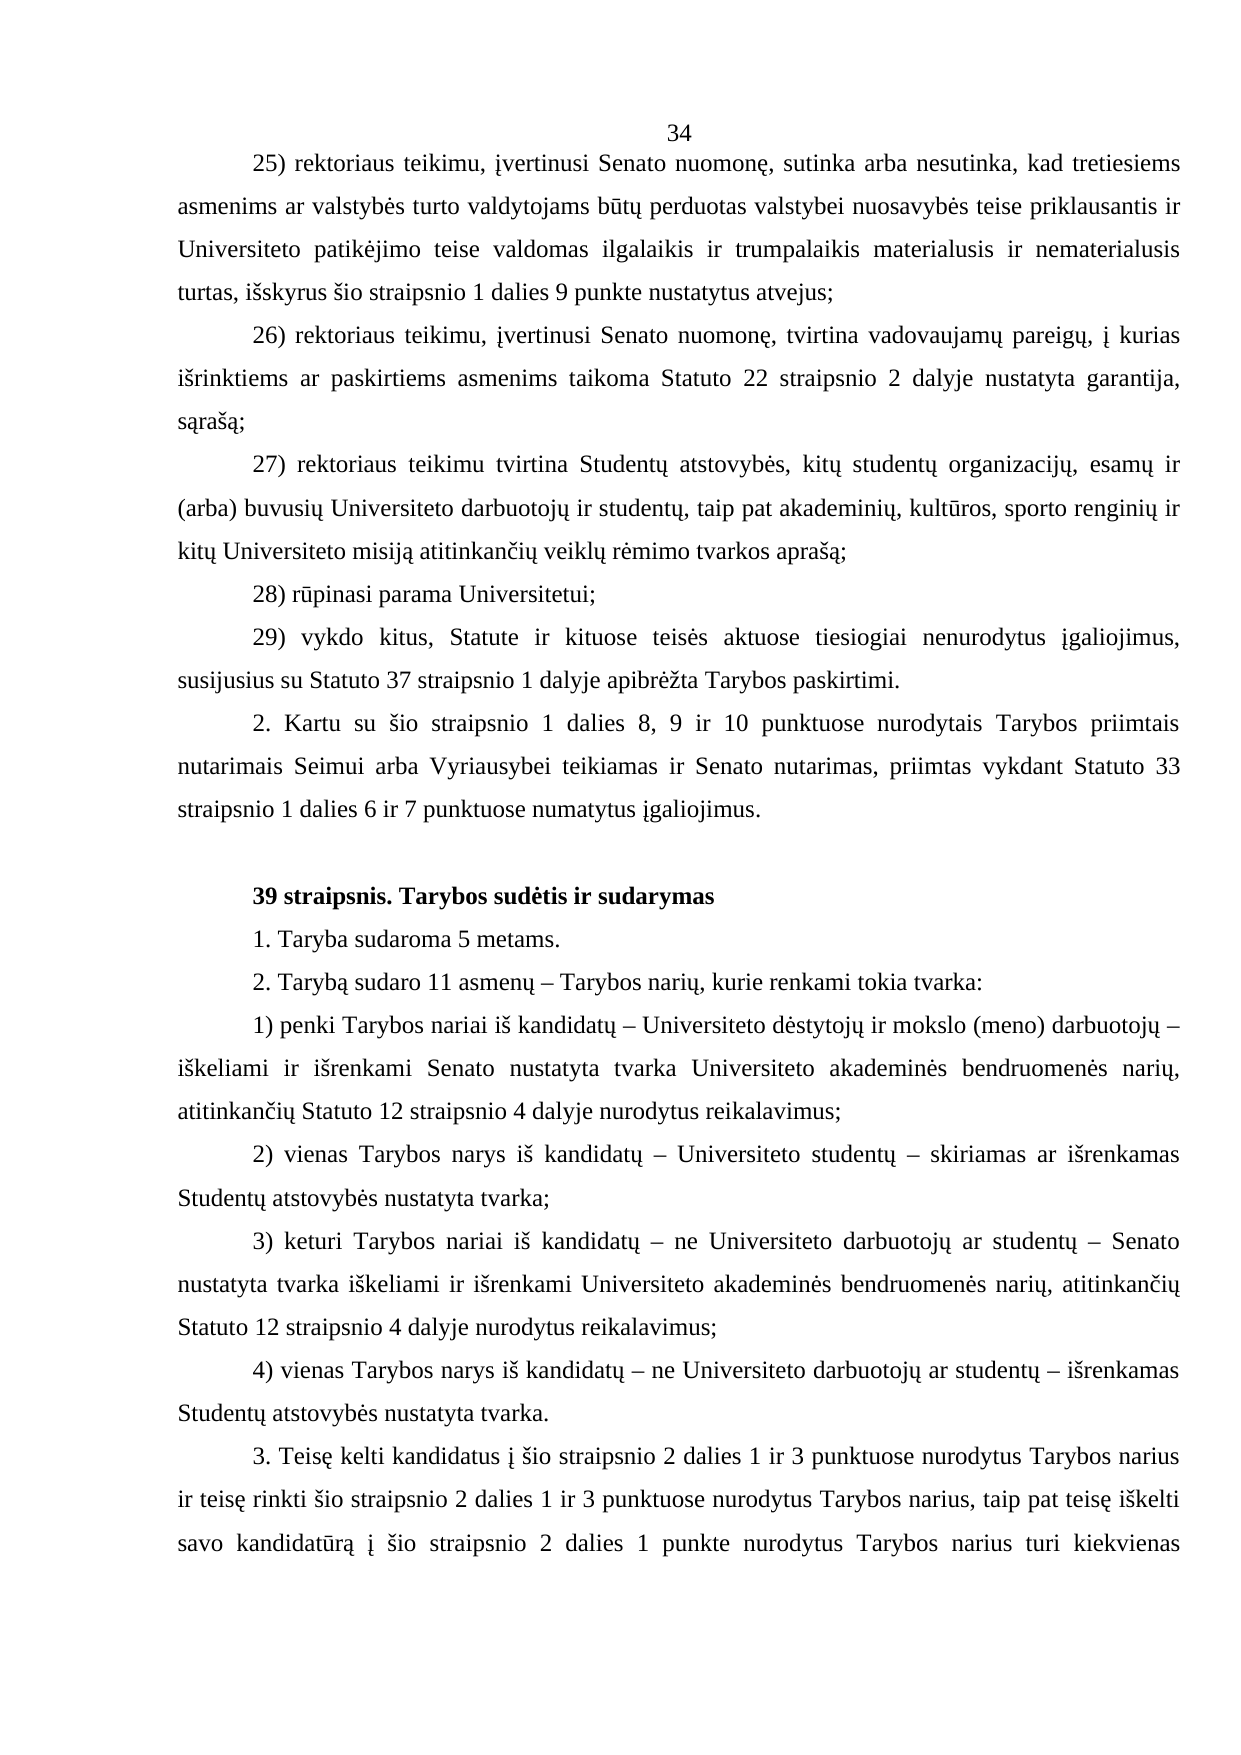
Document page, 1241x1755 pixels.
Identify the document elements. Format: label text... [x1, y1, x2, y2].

text 1) penki Tarybos nariai iš kandidatų – Universiteto dėstytojų ir mokslo (meno) darbuotojų – iškeliami ir išrenkami Senato nustatyta tvarka Universiteto akademinės bendruomenės narių, atitinkančių Statuto 12 straipsnio 4 dalyje nurodytus reikalavimus; [177, 1010, 1181, 1125]
text 29) vykdo kitus, Statute ir kituose teisės aktuose tiesiogiai nenurodytus įgaliojimus, susijusius su Statuto 37 straipsnio 1 dalyje apibrėžta Tarybos paskirtimi. [177, 622, 1181, 694]
text 3) keturi Tarybos nariai iš kandidatų – ne Universiteto darbuotojų ar studentų – Senato nustatyta tvarka iškeliami ir išrenkami Universiteto akademinės bendruomenės narių, atitinkančių Statuto 12 straipsnio 4 dalyje nurodytus reikalavimus; [177, 1226, 1181, 1341]
text 3. Teisę kelti kandidatus į šio straipsnio 2 dalies 1 ir 3 punktuose nurodytus Tarybos narius ir teisę rinkti šio straipsnio 2 dalies 1 ir 3 punktuose nurodytus Tarybos narius, taip pat teisę iškelti savo kandidatūrą į šio straipsnio 2 dalies 1 punkte nurodytus Tarybos narius turi kiekvienas [177, 1441, 1181, 1556]
text 39 straipsnis. Tarybos sudėtis ir sudarymas [177, 881, 1181, 909]
text 4) vienas Tarybos narys iš kandidatų – ne Universiteto darbuotojų ar studentų – išrenkamas Studentų atstovybės nustatyta tvarka. [177, 1355, 1181, 1427]
text 1. Taryba sudaroma 5 metams. [177, 924, 1181, 953]
text 27) rektoriaus teikimu tvirtina Studentų atstovybės, kitų studentų organizacijų, esamų ir (arba) buvusių Universiteto darbuotojų ir studentų, taip pat akademinių, kultūros, sporto renginių ir kitų Universiteto misiją atitinkančių veiklų rėmimo tvarkos aprašą; [177, 449, 1181, 564]
text 2. Kartu su šio straipsnio 1 dalies 8, 9 ir 10 punktuose nurodytais Tarybos priimtais nutarimais Seimui arba Vyriausybei teikiamas ir Senato nutarimas, priimtas vykdant Statuto 33 straipsnio 1 dalies 6 ir 7 punktuose numatytus įgaliojimus. [177, 708, 1181, 823]
text 25) rektoriaus teikimu, įvertinusi Senato nuomonę, sutinka arba nesutinka, kad tretiesiems asmenims ar valstybės turto valdytojams būtų perduotas valstybei nuosavybės teise priklausantis ir Universiteto patikėjimo teise valdomas ilgalaikis ir trumpalaikis materialusis ir nematerialusis turtas, išskyrus šio straipsnio 1 dalies 9 punkte nustatytus atvejus; [177, 148, 1181, 306]
text 26) rektoriaus teikimu, įvertinusi Senato nuomonę, tvirtina vadovaujamų pareigų, į kurias išrinktiems ar paskirtiems asmenims taikoma Statuto 22 straipsnio 2 dalyje nustatyta garantija, sąrašą; [177, 320, 1181, 435]
text 2) vienas Tarybos narys iš kandidatų – Universiteto studentų – skiriamas ar išrenkamas Studentų atstovybės nustatyta tvarka; [177, 1139, 1181, 1211]
text 2. Tarybą sudaro 11 asmenų – Tarybos narių, kurie renkami tokia tvarka: [177, 967, 1181, 996]
text 28) rūpinasi parama Universitetui; [177, 579, 1181, 608]
